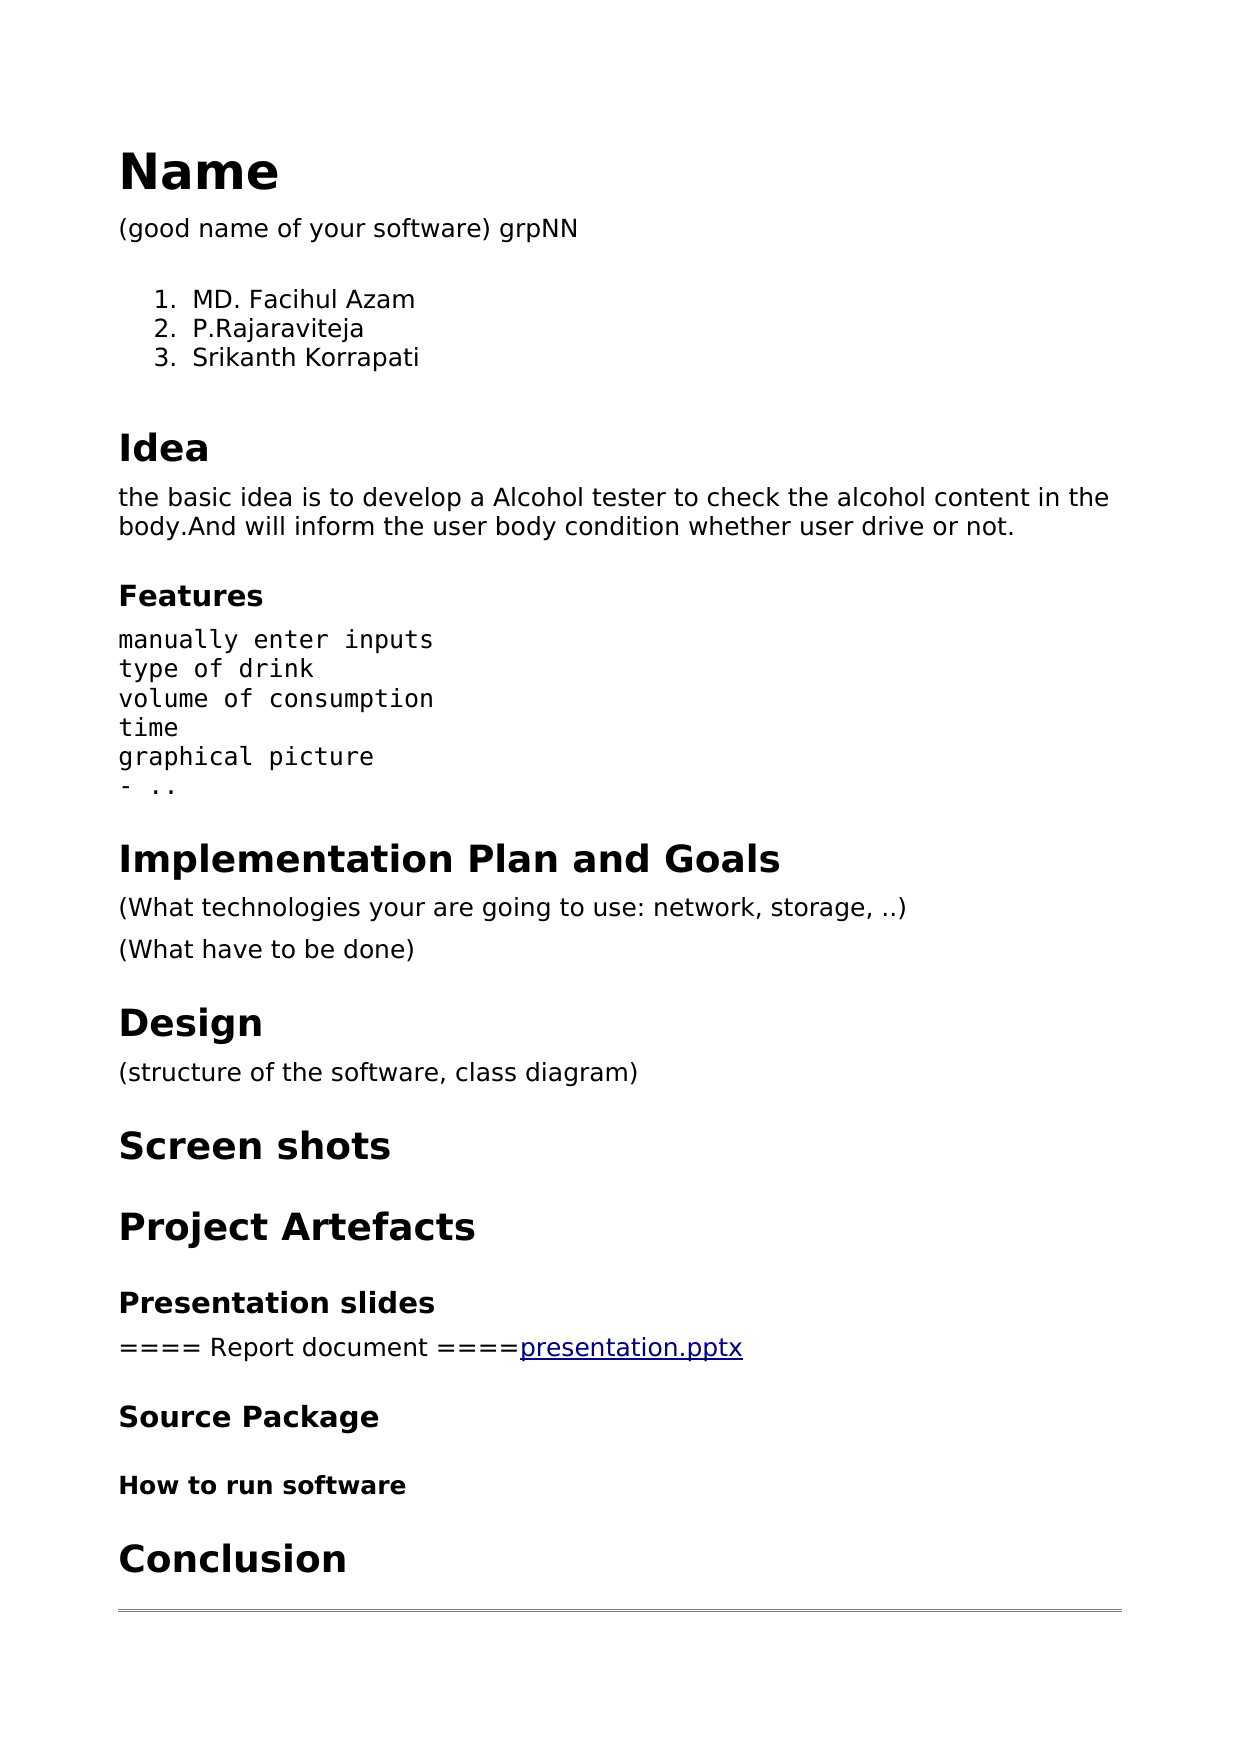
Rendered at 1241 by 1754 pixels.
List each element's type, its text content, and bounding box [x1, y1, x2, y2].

subtitle Features [118, 579, 1122, 613]
list MD. Facihul Azam [177, 285, 1122, 314]
subtitle Implementation Plan and Goals [118, 837, 1122, 881]
subtitle Presentation slides [118, 1287, 1122, 1321]
text the basic idea is to develop a Alcohol tester to check the alcohol content in the body.And will inform the user body condition whether user drive or not. [118, 483, 1122, 541]
text ==== Report document ====presentation.pptx [118, 1333, 1122, 1362]
text (structure of the software, class diagram) [118, 1058, 1122, 1087]
list Srikanth Korrapati [177, 343, 1122, 372]
text manually enter inputs type of drink volume of consumption time graphical picture - .. [118, 625, 1122, 800]
text (What have to be done) [118, 935, 1122, 964]
text (good name of your software) grpNN [118, 214, 1122, 243]
subtitle How to run software [118, 1471, 1122, 1501]
subtitle Name [118, 143, 1122, 201]
subtitle Screen shots [118, 1124, 1122, 1168]
subtitle Source Package [118, 1400, 1122, 1434]
subtitle Design [118, 1002, 1122, 1045]
subtitle Project Artefacts [118, 1206, 1122, 1249]
list P.Rajaraviteja [177, 314, 1122, 343]
subtitle Conclusion [118, 1538, 1122, 1582]
subtitle Idea [118, 427, 1122, 471]
text (What technologies your are going to use: network, storage, ..) [118, 893, 1122, 922]
